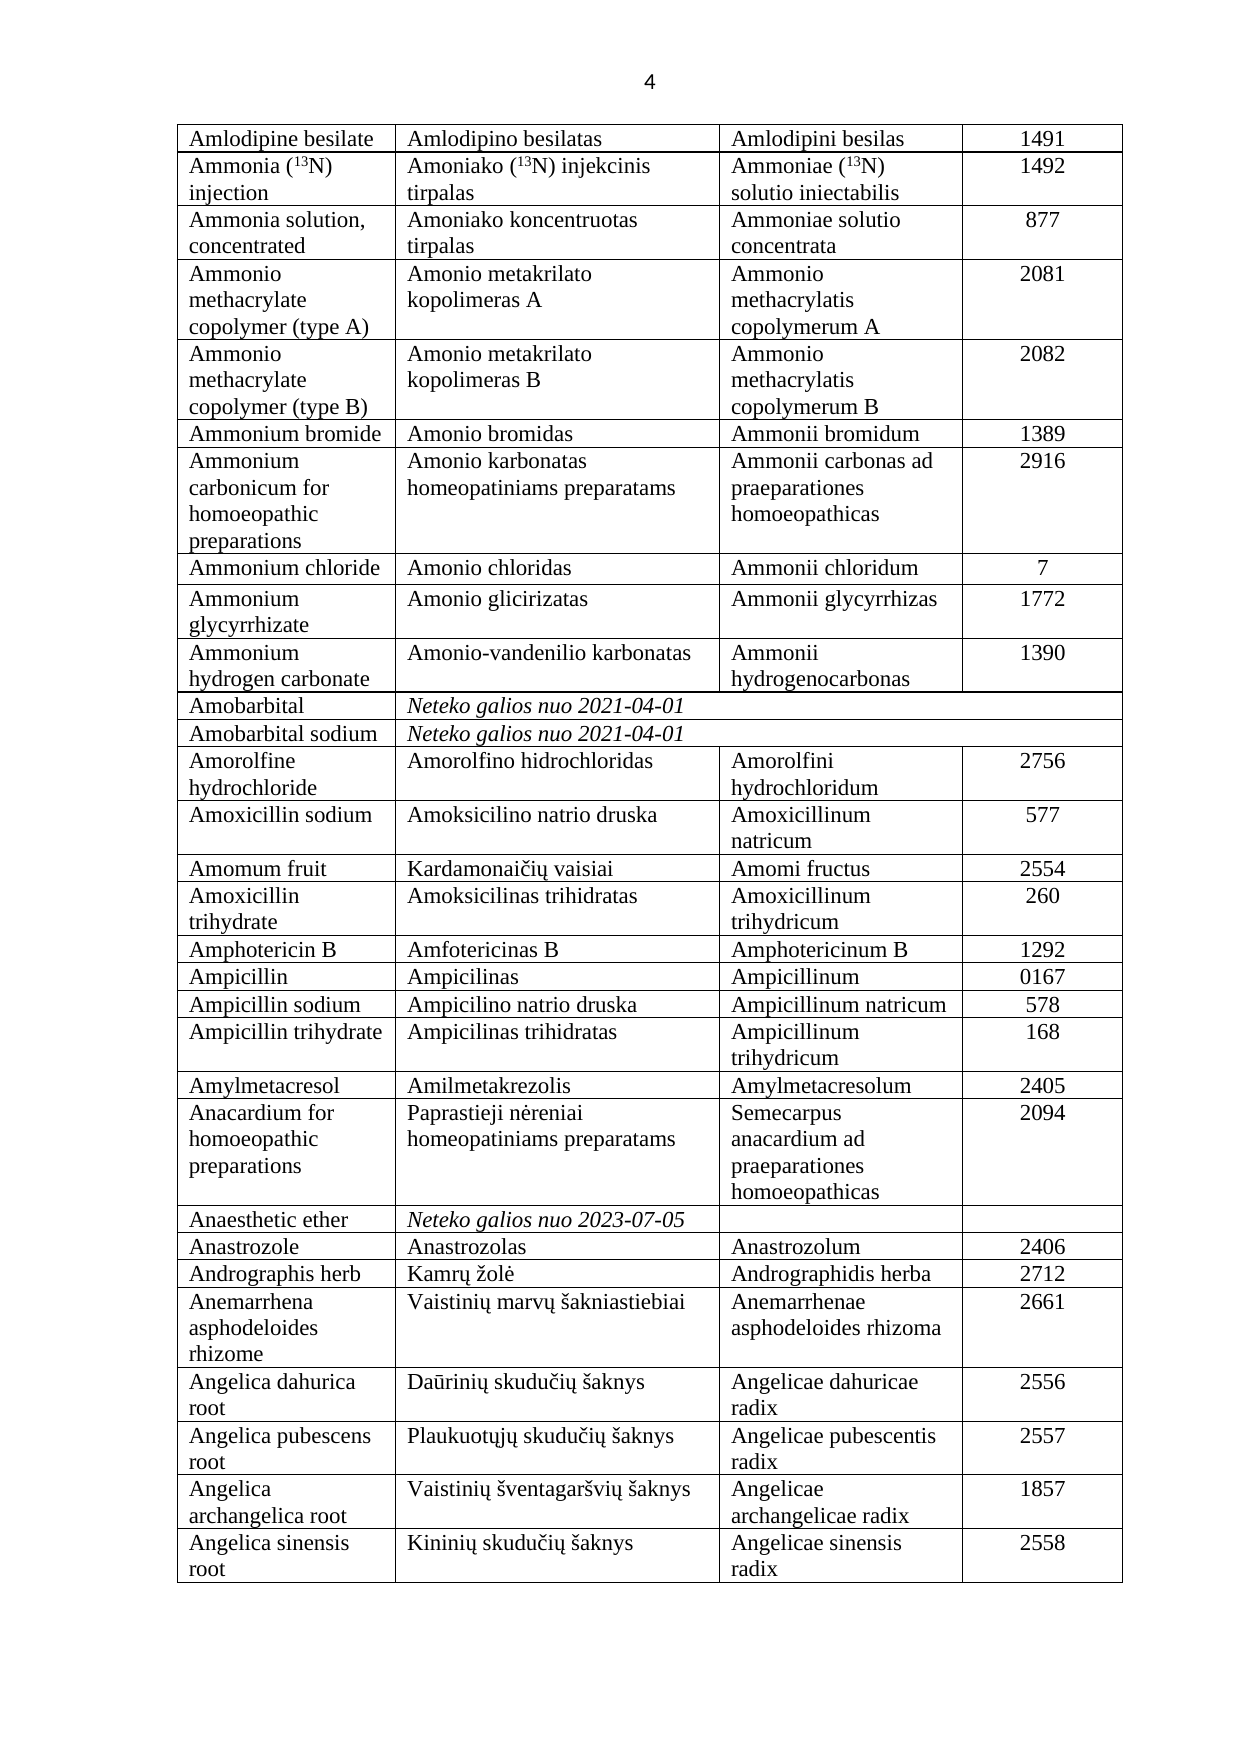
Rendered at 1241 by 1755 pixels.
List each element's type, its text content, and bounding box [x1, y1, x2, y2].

table_cell Daūrinių skudučių šaknys [396, 1368, 719, 1421]
table_cell 578 [963, 991, 1122, 1017]
table_cell Amilmetakrezolis [396, 1072, 719, 1098]
table_cell 2081 [963, 260, 1122, 339]
table_cell Ammonium carbonicum for homoeopathic preparations [178, 448, 395, 553]
table_cell 1389 [963, 420, 1122, 447]
table_cell Amoxicillin trihydrate [178, 882, 395, 935]
table_cell Amphotericin B [178, 936, 395, 962]
table_cell Angelica sinensis root [178, 1529, 395, 1582]
table_cell Amoksicilinas trihidratas [396, 882, 719, 935]
table_cell Anaesthetic ether [178, 1206, 395, 1232]
table_cell 7 [963, 554, 1122, 584]
table_cell Amonio-vandenilio karbonatas [396, 639, 719, 691]
table_cell 2712 [963, 1260, 1122, 1287]
table_cell Ammonia (13N) injection [178, 153, 395, 205]
table_cell Anemarrhenae asphodeloides rhizoma [720, 1288, 962, 1367]
table_cell Ammonio methacrylate copolymer (type B) [178, 340, 395, 419]
table_cell Angelica archangelica root [178, 1475, 395, 1528]
table_cell Amobarbital [178, 693, 395, 719]
table_cell 2661 [963, 1288, 1122, 1367]
table_cell Ammonii chloridum [720, 554, 962, 584]
table_cell Amylmetacresolum [720, 1072, 962, 1098]
table_cell Amlodipini besilas [720, 125, 962, 151]
table_cell Amonio chloridas [396, 554, 719, 584]
table_cell Ampicillinum [720, 963, 962, 989]
table_cell Semecarpus anacardium ad praeparationes homoeopathicas [720, 1099, 962, 1204]
table_cell 2756 [963, 747, 1122, 800]
table_cell Amoxicillinum trihydricum [720, 882, 962, 935]
table_cell Amorolfini hydrochloridum [720, 747, 962, 800]
table_cell 1857 [963, 1475, 1122, 1528]
table_cell Ammonium chloride [178, 554, 395, 584]
table_cell Anastrozole [178, 1233, 395, 1259]
table_cell Ammonium glycyrrhizate [178, 585, 395, 638]
table_cell Ammonii hydrogenocarbonas [720, 639, 962, 691]
table_cell Ammonio methacrylate copolymer (type A) [178, 260, 395, 339]
table_cell 0167 [963, 963, 1122, 989]
table_cell Angelicae dahuricae radix [720, 1368, 962, 1421]
table_cell Ammonii glycyrrhizas [720, 585, 962, 638]
table_cell Ammonium hydrogen carbonate [178, 639, 395, 691]
table_cell 577 [963, 801, 1122, 854]
table_cell Angelicae sinensis radix [720, 1529, 962, 1582]
table_cell Neteko galios nuo 2023-07-05 [396, 1206, 719, 1232]
table_cell Amomi fructus [720, 855, 962, 881]
table_cell Ampicilinas trihidratas [396, 1018, 719, 1071]
table_cell Ammonii carbonas ad praeparationes homoeopathicas [720, 448, 962, 553]
table_cell Amoniako (13N) injekcinis tirpalas [396, 153, 719, 205]
table_cell Amphotericinum B [720, 936, 962, 962]
table_cell Amonio metakrilato kopolimeras A [396, 260, 719, 339]
table_cell 2082 [963, 340, 1122, 419]
table_cell 2094 [963, 1099, 1122, 1204]
table_cell Andrographis herb [178, 1260, 395, 1287]
table_cell 1390 [963, 639, 1122, 691]
table_cell Ampicillin [178, 963, 395, 989]
table_cell Vaistinių marvų šakniastiebiai [396, 1288, 719, 1367]
table_cell Anacardium for homoeopathic preparations [178, 1099, 395, 1204]
table_cell Amoxicillinum natricum [720, 801, 962, 854]
table_cell 168 [963, 1018, 1122, 1071]
table_cell Amonio karbonatas homeopatiniams preparatams [396, 448, 719, 553]
table_cell 877 [963, 206, 1122, 259]
table_cell 260 [963, 882, 1122, 935]
table_cell Amlodipino besilatas [396, 125, 719, 151]
table_cell Amorolfino hidrochloridas [396, 747, 719, 800]
table_cell Paprastieji nėreniai homeopatiniams preparatams [396, 1099, 719, 1204]
table_cell Ampicillinum natricum [720, 991, 962, 1017]
table_cell Amonio bromidas [396, 420, 719, 447]
table_cell Kamrų žolė [396, 1260, 719, 1287]
table_cell Amobarbital sodium [178, 720, 395, 746]
table_cell 1491 [963, 125, 1122, 151]
table_cell Amomum fruit [178, 855, 395, 881]
table_cell Amoniako koncentruotas tirpalas [396, 206, 719, 259]
table_cell Neteko galios nuo 2021-04-01 [396, 720, 1122, 746]
table_cell Amfotericinas B [396, 936, 719, 962]
table_cell Anemarrhena asphodeloides rhizome [178, 1288, 395, 1367]
table_cell Ammonii bromidum [720, 420, 962, 447]
table_cell Amonio metakrilato kopolimeras B [396, 340, 719, 419]
table_cell [963, 1206, 1122, 1232]
table_cell Ammonio methacrylatis copolymerum A [720, 260, 962, 339]
table_cell 1772 [963, 585, 1122, 638]
table_cell Neteko galios nuo 2021-04-01 [396, 693, 1122, 719]
table_cell Ampicillin trihydrate [178, 1018, 395, 1071]
table_cell Amorolfine hydrochloride [178, 747, 395, 800]
table_cell Amoxicillin sodium [178, 801, 395, 854]
table_cell Ammonio methacrylatis copolymerum B [720, 340, 962, 419]
table_cell Kardamonaičių vaisiai [396, 855, 719, 881]
table_cell 2405 [963, 1072, 1122, 1098]
table_cell 2557 [963, 1422, 1122, 1474]
table_cell [720, 1206, 962, 1232]
table_cell Amoksicilino natrio druska [396, 801, 719, 854]
table_cell Angelica dahurica root [178, 1368, 395, 1421]
table_cell Anastrozolum [720, 1233, 962, 1259]
table_cell Angelica pubescens root [178, 1422, 395, 1474]
table_cell Ammoniae (13N) solutio iniectabilis [720, 153, 962, 205]
table_cell Kininių skudučių šaknys [396, 1529, 719, 1582]
table_cell Plaukuotųjų skudučių šaknys [396, 1422, 719, 1474]
table_cell Amylmetacresol [178, 1072, 395, 1098]
table_cell Anastrozolas [396, 1233, 719, 1259]
table_cell 1492 [963, 153, 1122, 205]
table_cell Ampicillin sodium [178, 991, 395, 1017]
table_cell 2916 [963, 448, 1122, 553]
table_cell Ampicillinum trihydricum [720, 1018, 962, 1071]
table_cell 2406 [963, 1233, 1122, 1259]
table_cell Ammoniae solutio concentrata [720, 206, 962, 259]
table_cell Ammonia solution, concentrated [178, 206, 395, 259]
table_cell 2556 [963, 1368, 1122, 1421]
table_cell Angelicae pubescentis radix [720, 1422, 962, 1474]
table_cell 2554 [963, 855, 1122, 881]
table_cell Ampicilino natrio druska [396, 991, 719, 1017]
table_cell Andrographidis herba [720, 1260, 962, 1287]
table_cell Amlodipine besilate [178, 125, 395, 151]
table_cell Amonio glicirizatas [396, 585, 719, 638]
table_cell 2558 [963, 1529, 1122, 1582]
table_cell Angelicae archangelicae radix [720, 1475, 962, 1528]
table_cell Ampicilinas [396, 963, 719, 989]
table_cell 1292 [963, 936, 1122, 962]
table_cell Ammonium bromide [178, 420, 395, 447]
table_cell Vaistinių šventagaršvių šaknys [396, 1475, 719, 1528]
